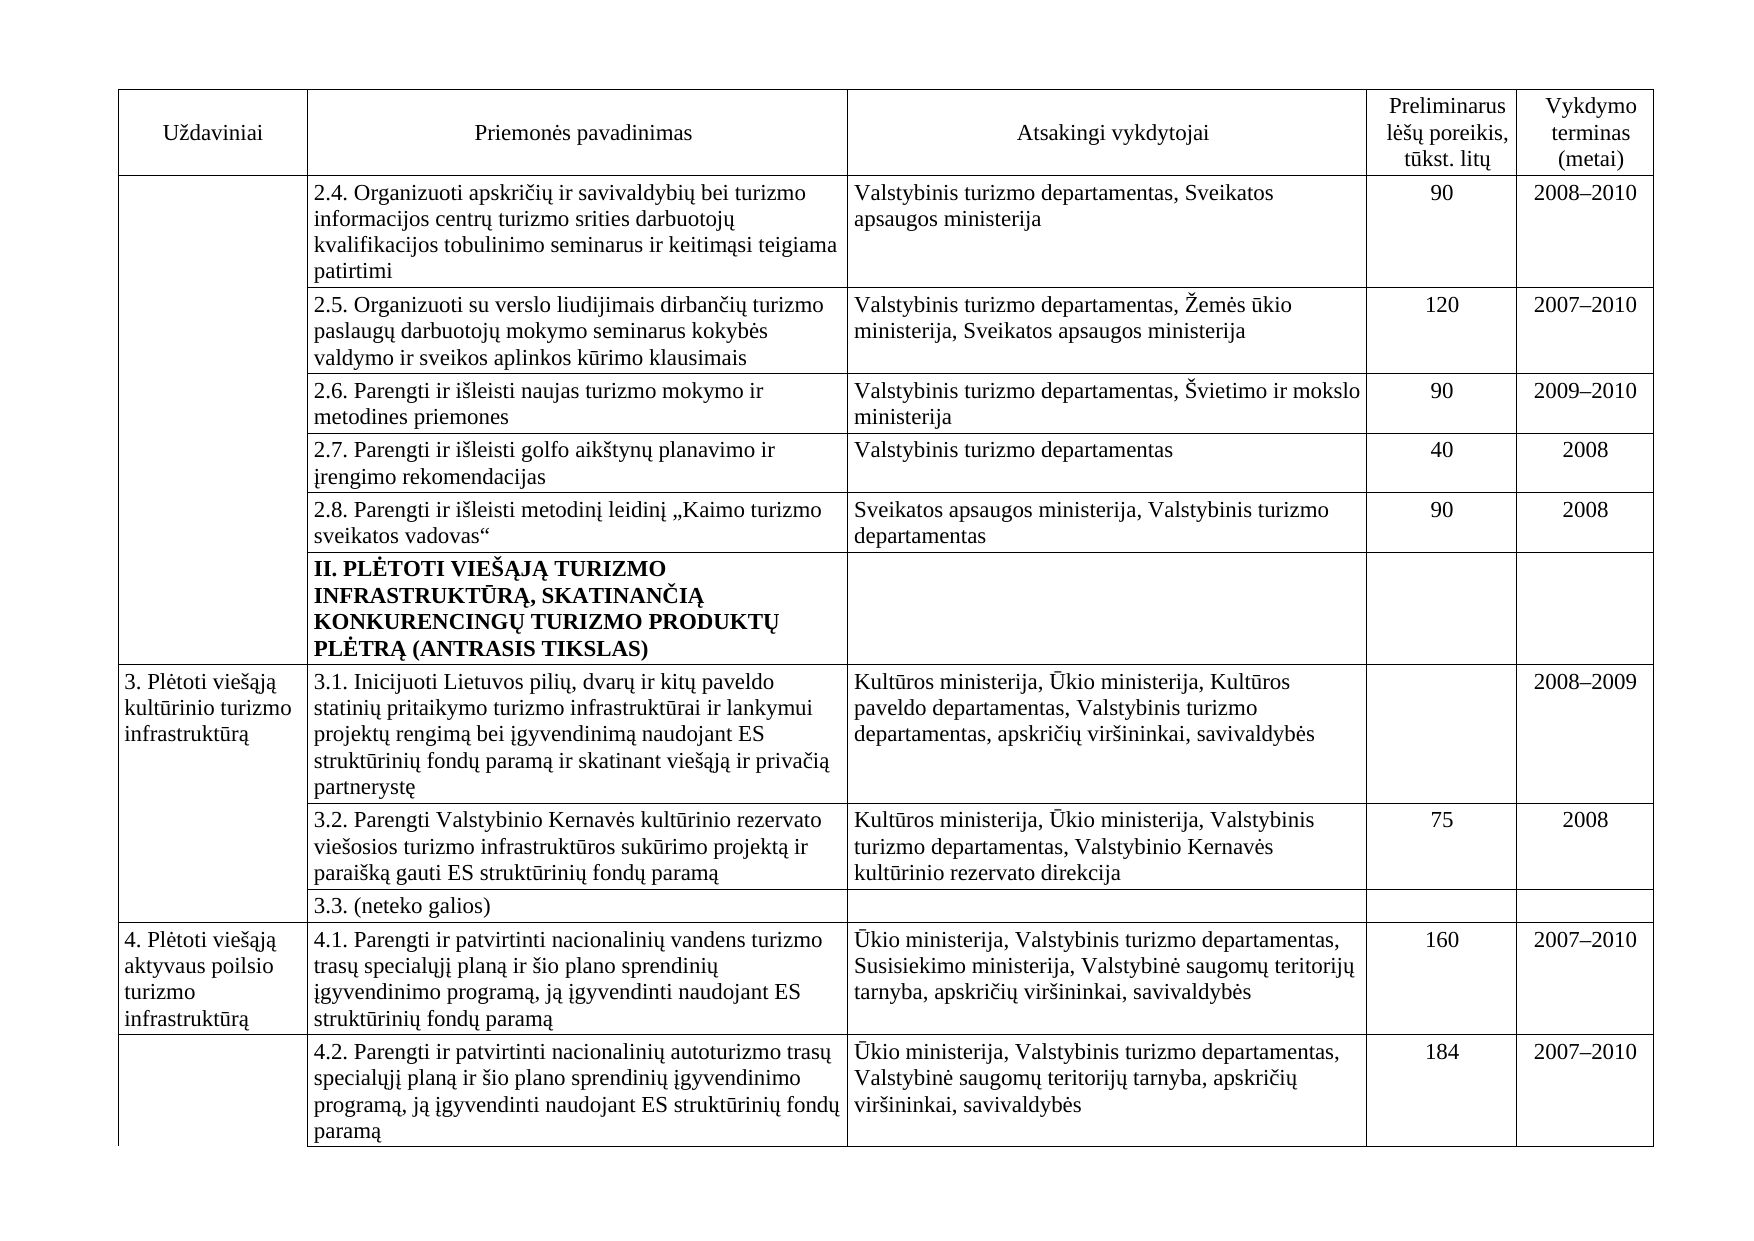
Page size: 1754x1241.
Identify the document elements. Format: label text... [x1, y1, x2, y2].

table_cell 4.1. Parengti ir patvirtinti nacionalinių vandens turizmo trasų specialųjį planą ir šio plano sprendinių įgyvendinimo programą, ją įgyvendinti naudojant ES struktūrinių fondų paramą [308, 923, 847, 1034]
table_cell 90 [1367, 493, 1516, 552]
table_cell 2008 [1517, 493, 1653, 552]
table_cell [119, 373, 307, 432]
table_cell 2.5. Organizuoti su verslo liudijimais dirbančių turizmo paslaugų darbuotojų mokymo seminarus kokybės valdymo ir sveikos aplinkos kūrimo klausimais [308, 288, 847, 373]
table_cell 3.1. Inicijuoti Lietuvos pilių, dvarų ir kitų paveldo statinių pritaikymo turizmo infrastruktūrai ir lankymui projektų rengimą bei įgyvendinimą naudojant ES struktūrinių fondų paramą ir skatinant viešąją ir privačią partnerystę [308, 665, 847, 802]
table_cell Ūkio ministerija, Valstybinis turizmo departamentas, Susisiekimo ministerija, Valstybinė saugomų teritorijų tarnyba, apskričių viršininkai, savivaldybės [848, 923, 1366, 1034]
table_cell [119, 433, 307, 492]
table_header Preliminarus lėšų poreikis, tūkst. litų [1367, 90, 1516, 174]
table_cell II. PLĖTOTI viešąją turizmo infrastruktūrą, skatinančią KONKURENCINGŲ turizmo produktų plėtrą (antrasis tikslas) [308, 553, 847, 664]
table_cell [1517, 890, 1653, 922]
table_cell 3.2. Parengti Valstybinio Kernavės kultūrinio rezervato viešosios turizmo infrastruktūros sukūrimo projektą ir paraišką gauti ES struktūrinių fondų paramą [308, 804, 847, 888]
table_cell 160 [1367, 923, 1516, 1034]
table_header Priemonės pavadinimas [308, 90, 847, 174]
table_cell 40 [1367, 434, 1516, 492]
table_cell Ūkio ministerija, Valstybinis turizmo departamentas, Valstybinė saugomų teritorijų tarnyba, apskričių viršininkai, savivaldybės [848, 1035, 1366, 1146]
table_cell [119, 552, 307, 664]
table_cell 184 [1367, 1035, 1516, 1146]
table_cell 2.4. Organizuoti apskričių ir savivaldybių bei turizmo informacijos centrų turizmo srities darbuotojų kvalifikacijos tobulinimo seminarus ir keitimąsi teigiama patirtimi [308, 176, 847, 287]
table_cell 2007–2010 [1517, 1035, 1653, 1146]
table_cell 4. Plėtoti viešąją aktyvaus poilsio turizmo infrastruktūrą [119, 923, 307, 1034]
table_cell Sveikatos apsaugos ministerija, Valstybinis turizmo departamentas [848, 493, 1366, 552]
table_cell 2007–2010 [1517, 923, 1653, 1034]
table_cell [848, 553, 1366, 664]
table_cell 2008–2010 [1517, 176, 1653, 287]
table_cell Kultūros ministerija, Ūkio ministerija, Kultūros paveldo departamentas, Valstybinis turizmo departamentas, apskričių viršininkai, savivaldybės [848, 665, 1366, 802]
table_cell 2008–2009 [1517, 665, 1653, 802]
table_cell 2.7. Parengti ir išleisti golfo aikštynų planavimo ir įrengimo rekomendacijas [308, 434, 847, 492]
table_header Vykdymo terminas (metai) [1517, 90, 1653, 174]
table_cell 90 [1367, 374, 1516, 432]
table_cell 120 [1367, 288, 1516, 373]
table_cell [119, 176, 307, 287]
table_cell [1367, 890, 1516, 922]
table_cell 2.8. Parengti ir išleisti metodinį leidinį „Kaimo turizmo sveikatos vadovas“ [308, 493, 847, 552]
table_cell 2008 [1517, 434, 1653, 492]
table_cell Valstybinis turizmo departamentas, Žemės ūkio ministerija, Sveikatos apsaugos ministerija [848, 288, 1366, 373]
table_cell 3.3. (neteko galios) [308, 890, 847, 922]
table_cell [119, 492, 307, 552]
table_cell 75 [1367, 804, 1516, 888]
table_cell 2.6. Parengti ir išleisti naujas turizmo mokymo ir metodines priemones [308, 374, 847, 432]
table_cell Kultūros ministerija, Ūkio ministerija, Valstybinis turizmo departamentas, Valstybinio Kernavės kultūrinio rezervato direkcija [848, 804, 1366, 888]
table_cell 4.2. Parengti ir patvirtinti nacionalinių autoturizmo trasų specialųjį planą ir šio plano sprendinių įgyvendinimo programą, ją įgyvendinti naudojant ES struktūrinių fondų paramą [308, 1035, 847, 1146]
table_cell [1367, 553, 1516, 664]
table_cell [848, 890, 1366, 922]
table_cell [1517, 553, 1653, 664]
table_cell 3. Plėtoti viešąją kultūrinio turizmo infrastruktūrą [119, 665, 307, 922]
table_cell 2007–2010 [1517, 288, 1653, 373]
table_cell 2009–2010 [1517, 374, 1653, 432]
table_cell [119, 287, 307, 373]
table_cell [1367, 665, 1516, 802]
table_header Uždaviniai [119, 90, 307, 174]
table_cell 2008 [1517, 804, 1653, 888]
table_cell Valstybinis turizmo departamentas, Švietimo ir mokslo ministerija [848, 374, 1366, 432]
table_cell Valstybinis turizmo departamentas, Sveikatos apsaugos ministerija [848, 176, 1366, 287]
table_cell 90 [1367, 176, 1516, 287]
table_header Atsakingi vykdytojai [848, 90, 1366, 174]
table_cell Valstybinis turizmo departamentas [848, 434, 1366, 492]
table_cell [119, 1035, 307, 1146]
